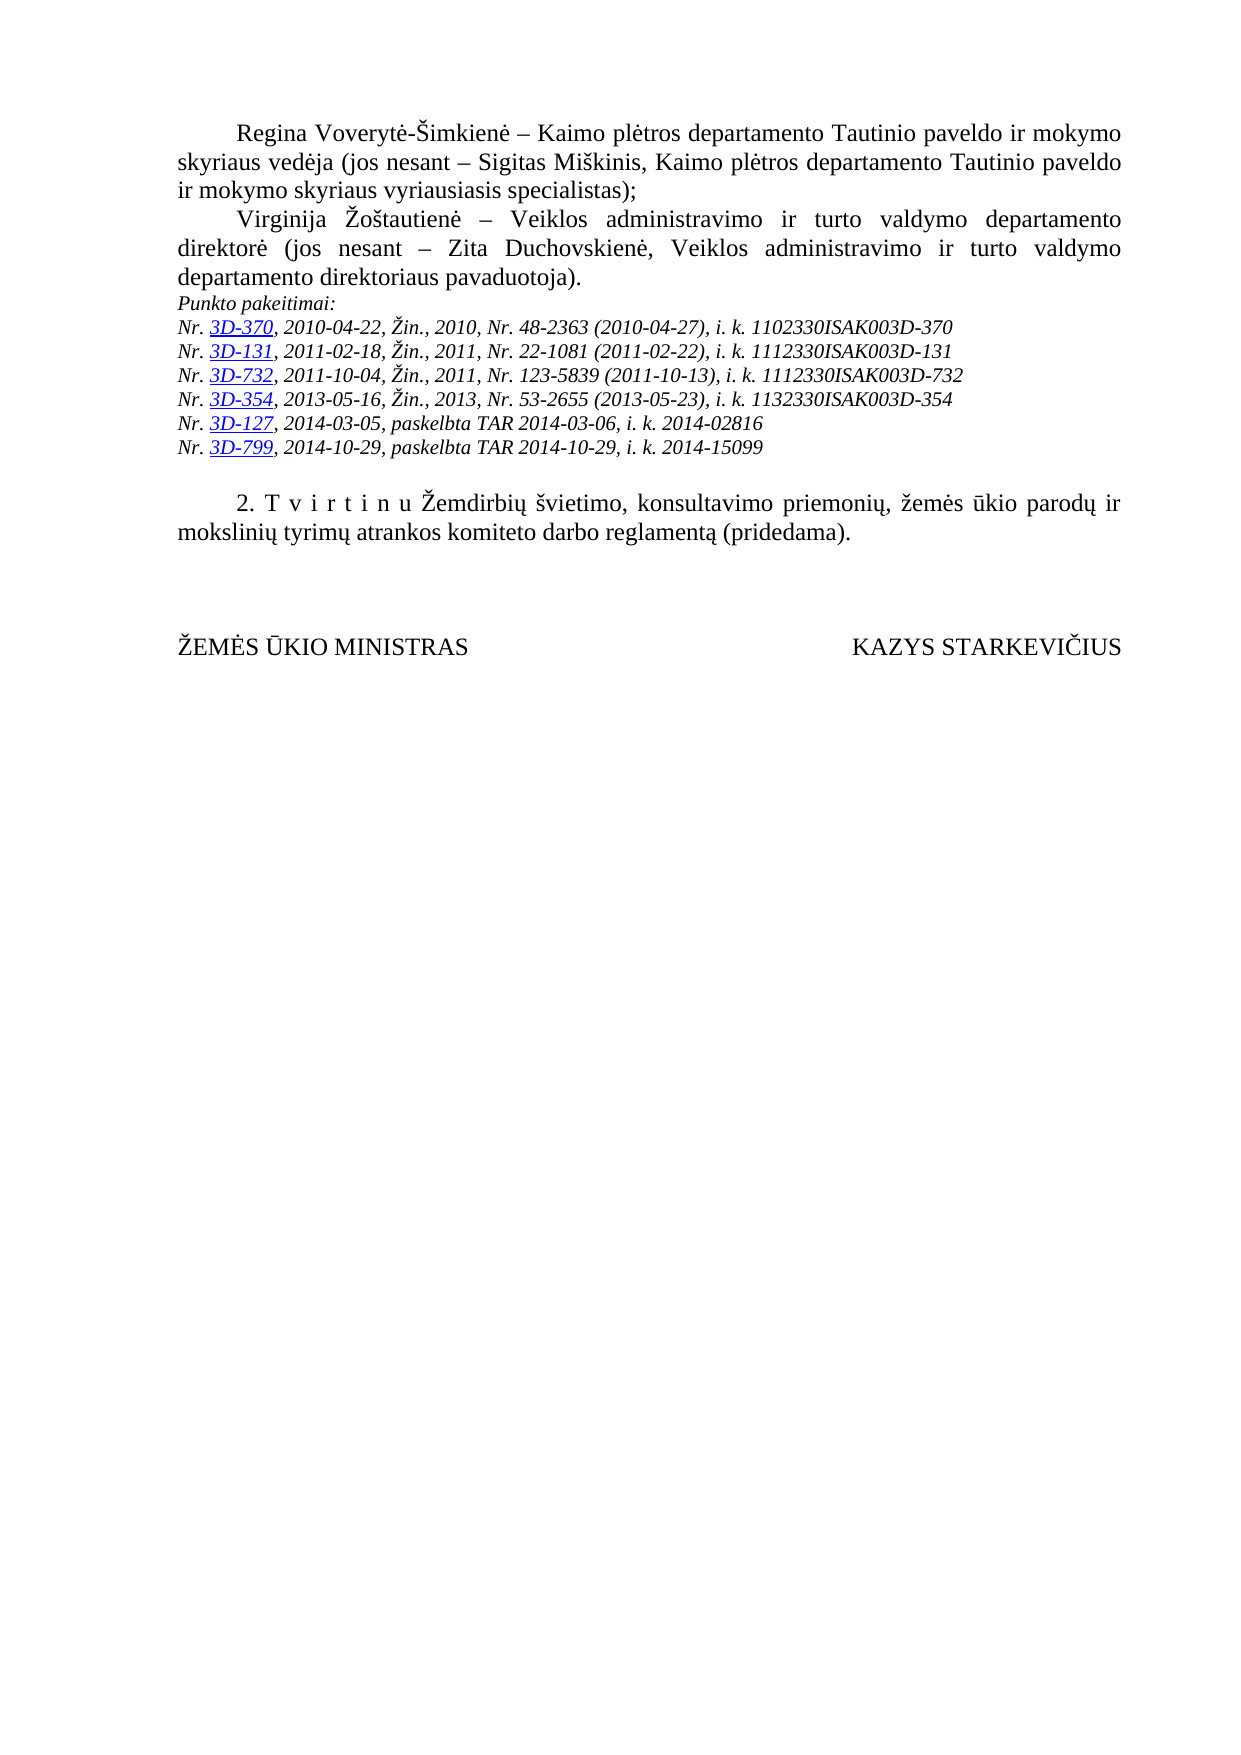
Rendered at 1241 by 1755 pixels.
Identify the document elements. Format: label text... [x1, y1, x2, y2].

text Žemės ūkio ministras Kazys Starkevičius [177, 632, 1122, 660]
text Nr. 3D-732, 2011-10-04, Žin., 2011, Nr. 123-5839 (2011-10-13), i. k. 1112330ISAK003D-732 [177, 363, 1122, 387]
text Nr. 3D-354, 2013-05-16, Žin., 2013, Nr. 53-2655 (2013-05-23), i. k. 1132330ISAK003D-354 [177, 387, 1122, 411]
text Nr. 3D-370, 2010-04-22, Žin., 2010, Nr. 48-2363 (2010-04-27), i. k. 1102330ISAK003D-370 [177, 315, 1122, 339]
text Punkto pakeitimai: [177, 291, 1122, 315]
text 2. T v i r t i n u Žemdirbių švietimo, konsultavimo priemonių, žemės ūkio parodų ir mokslinių tyrimų atrankos komiteto darbo reglamentą (pridedama). [177, 488, 1122, 545]
text Nr. 3D-131, 2011-02-18, Žin., 2011, Nr. 22-1081 (2011-02-22), i. k. 1112330ISAK003D-131 [177, 339, 1122, 363]
text Nr. 3D-127, 2014-03-05, paskelbta TAR 2014-03-06, i. k. 2014-02816 [177, 411, 1122, 435]
text Nr. 3D-799, 2014-10-29, paskelbta TAR 2014-10-29, i. k. 2014-15099 [177, 435, 1122, 459]
text Regina Voverytė-Šimkienė – Kaimo plėtros departamento Tautinio paveldo ir mokymo skyriaus vedėja (jos nesant – Sigitas Miškinis, Kaimo plėtros departamento Tautinio paveldo ir mokymo skyriaus vyriausiasis specialistas); [177, 118, 1122, 204]
text Virginija Žoštautienė – Veiklos administravimo ir turto valdymo departamento direktorė (jos nesant – Zita Duchovskienė, Veiklos administravimo ir turto valdymo departamento direktoriaus pavaduotoja). [177, 204, 1122, 291]
